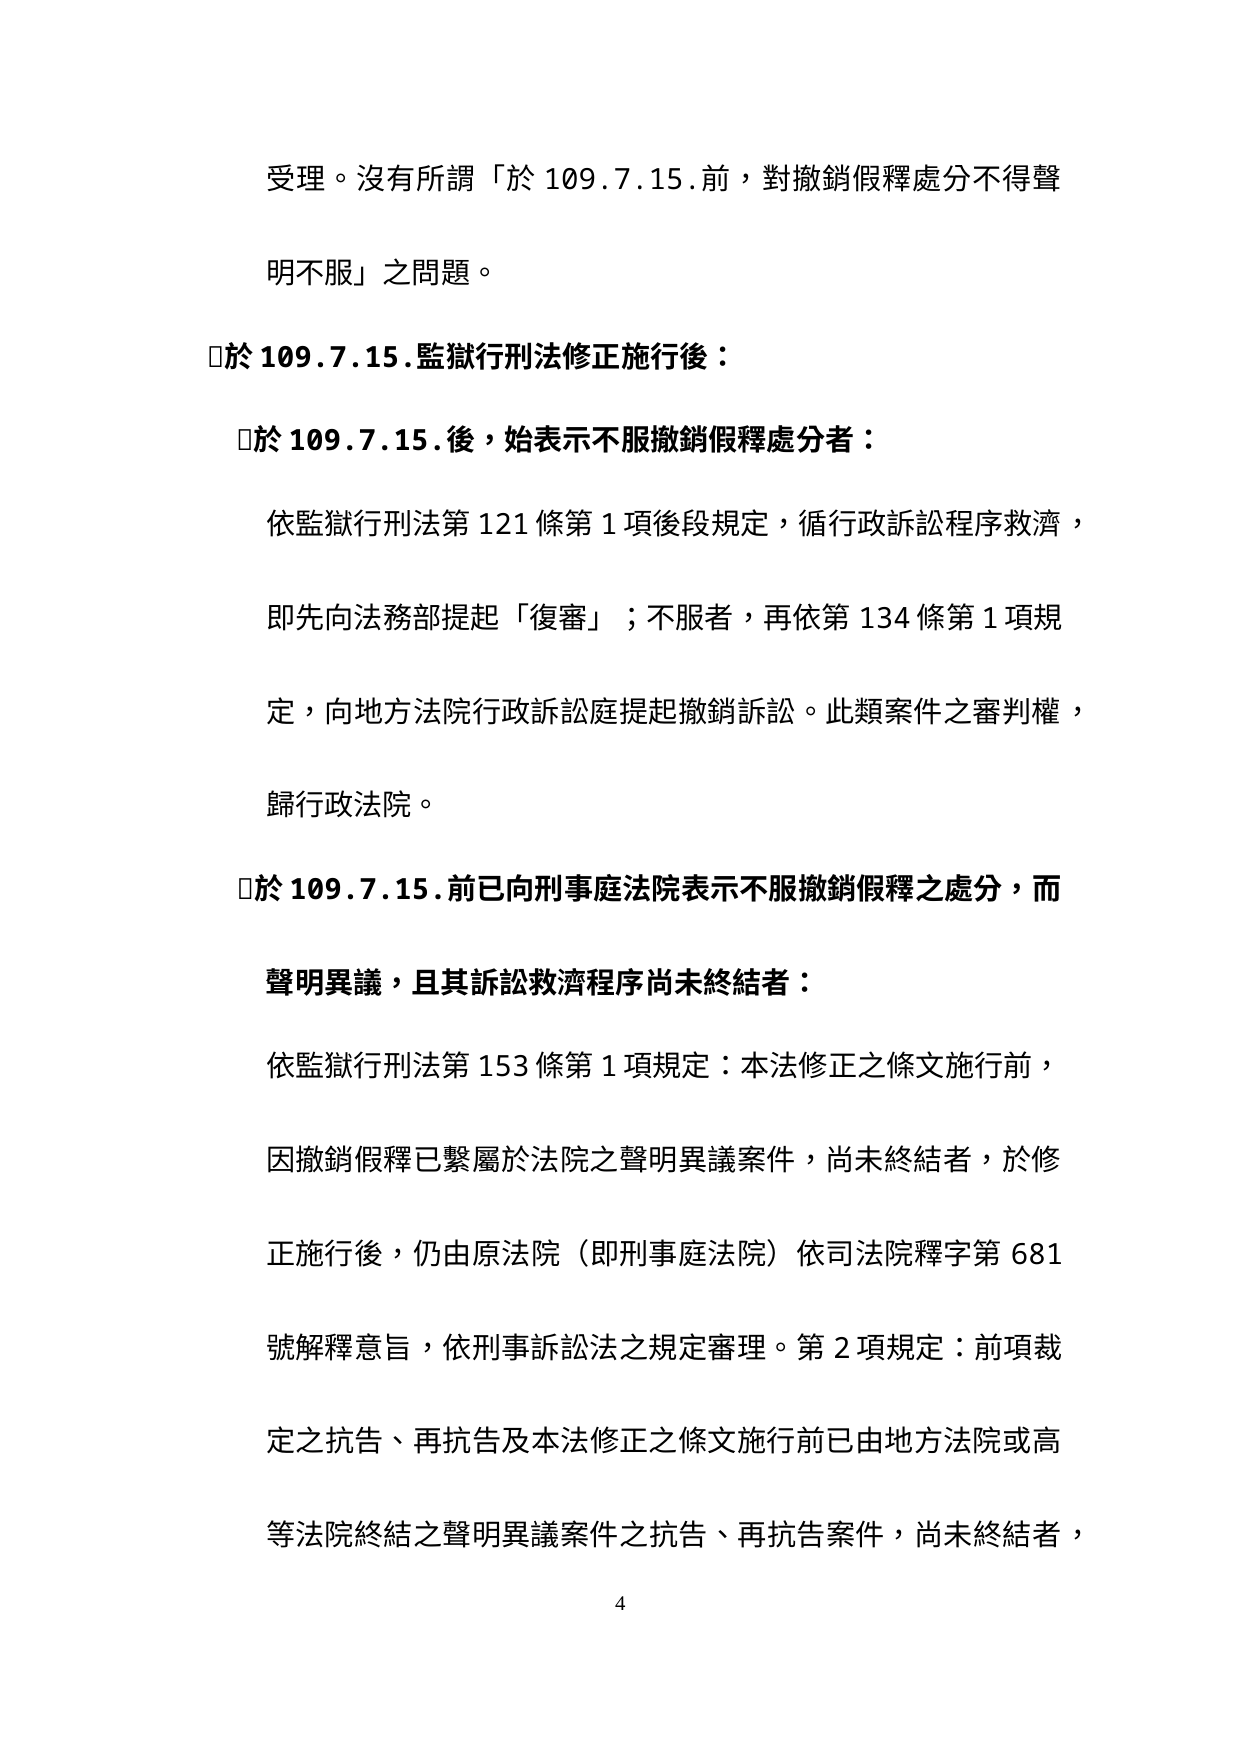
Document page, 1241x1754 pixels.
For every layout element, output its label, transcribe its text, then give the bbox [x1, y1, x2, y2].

text 於109.7.15.後，始表示不服撤銷假釋處分者： [207, 397, 1063, 459]
text 於109.7.15.前已向刑事庭法院表示不服撤銷假釋之處分，而聲明異議，且其訴訟救濟程序尚未終結者： [236, 845, 1063, 1001]
text 依監獄行刑法第153條第1項規定：本法修正之條文施行前，因撤銷假釋已繫屬於法院之聲明異議案件，尚未終結者，於修正施行後，仍由原法院（即刑事庭法院）依司法院釋字第681號解釋意旨，依刑事訴訟法之規定審理。第2項規定：前項裁定之抗告、再抗告及本法修正之條文施行前已由地方法院或高等法院終結之聲明異議案件之抗告、再抗告案件，尚未終結者，於修正施行後由高等法院或最高法院依司法院釋字第681號解釋意旨，依刑事訴訟法之規定審理。足見此類案件之審判權，仍由刑事庭法院，依刑事訴訟法審理。 [266, 1022, 1063, 1554]
text 依監獄行刑法第121條第1項後段規定，循行政訴訟程序救濟，即先向法務部提起「復審」；不服者，再依第134條第1項規定，向地方法院行政訴訟庭提起撤銷訴訟。此類案件之審判權，歸行政法院。 [266, 480, 1063, 824]
text 於109.7.15.監獄行刑法修正施行後： [177, 313, 1063, 375]
text 受理。沒有所謂「於109.7.15.前，對撤銷假釋處分不得聲明不服」之問題。 [266, 136, 1063, 292]
